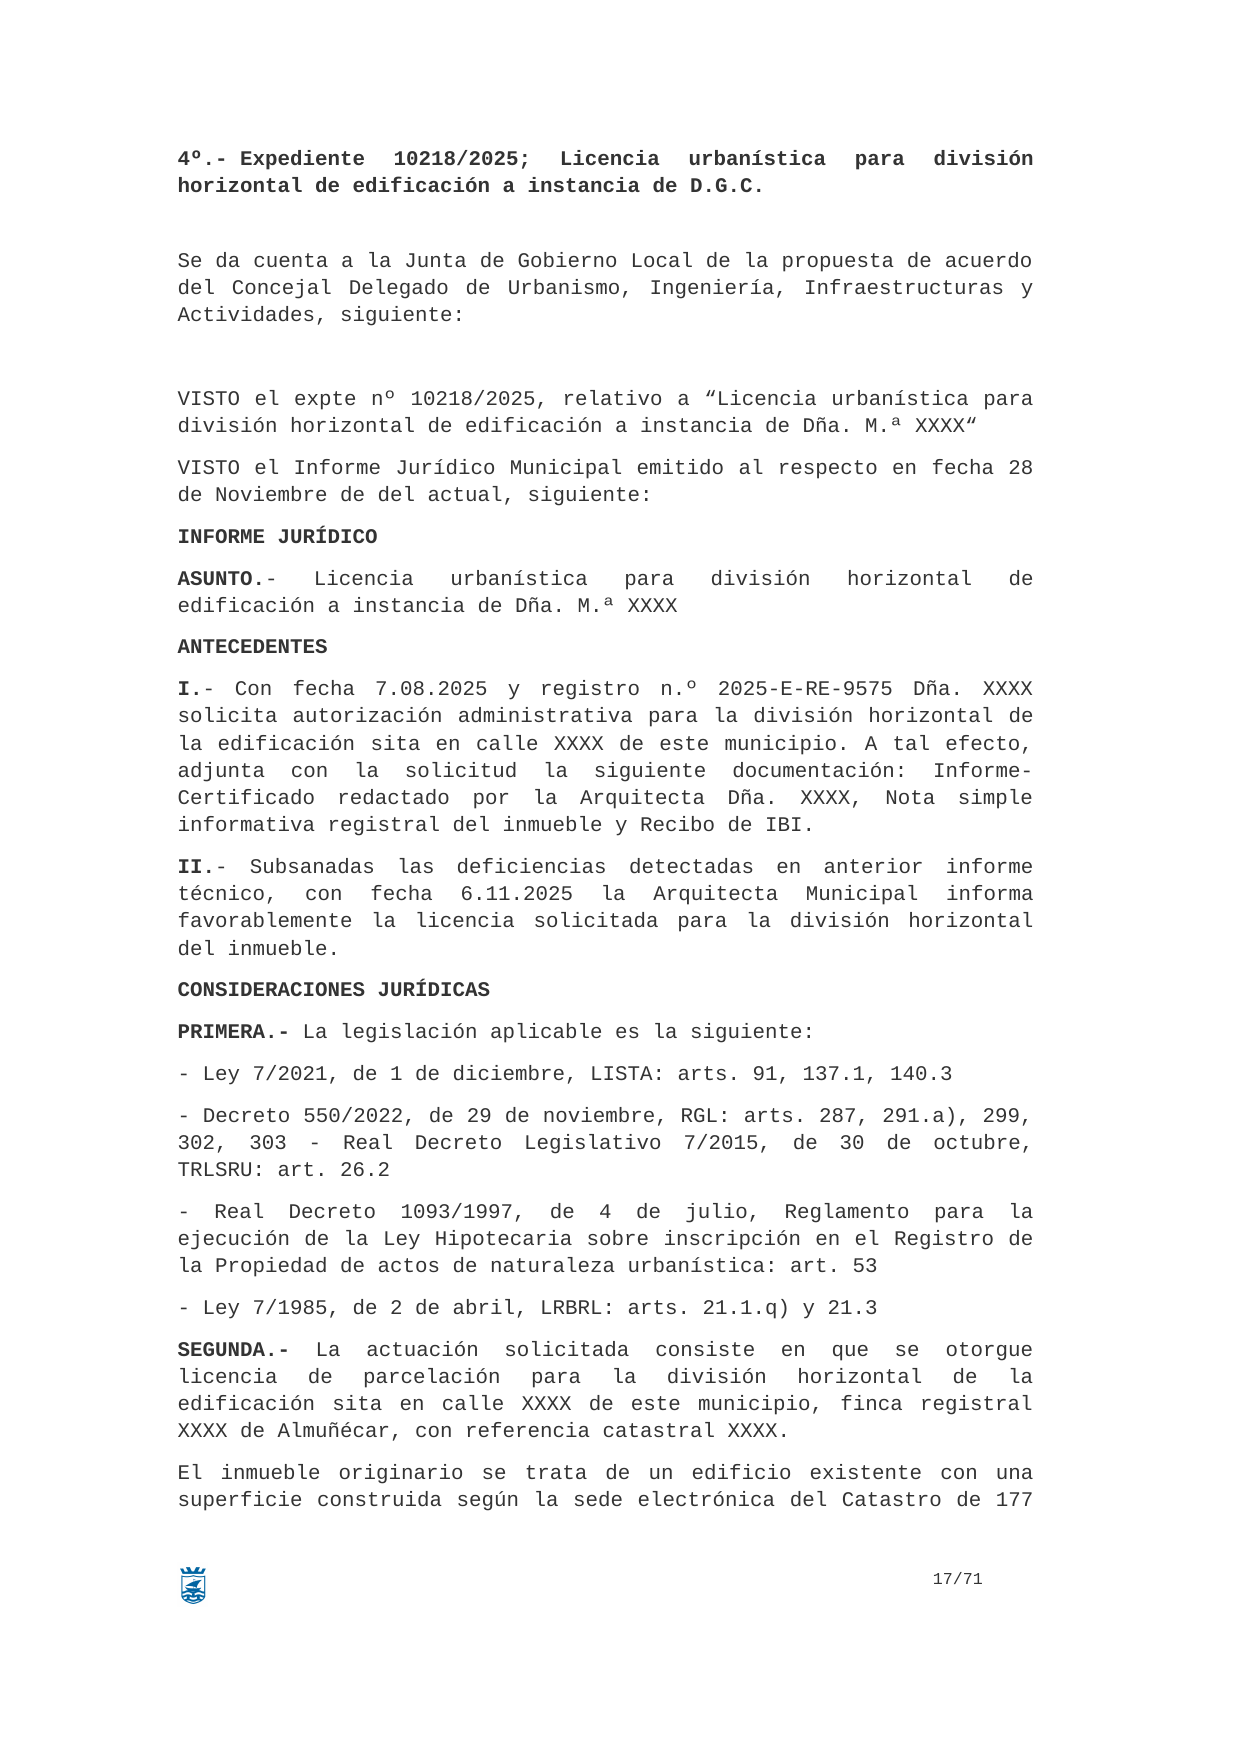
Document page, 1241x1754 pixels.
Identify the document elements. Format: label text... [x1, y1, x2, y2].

text ASUNTO.- Licencia urbanística para división horizontal de edificación a instancia de Dña. M.ª XXXX [177, 568, 1033, 618]
text VISTO el Informe Jurídico Municipal emitido al respecto en fecha 28 de Noviembre de del actual, siguiente: [177, 457, 1033, 508]
text El inmueble originario se trata de un edificio existente con una superficie construida según la sede electrónica del Catastro de 177 [177, 1462, 1033, 1513]
subtitle Expediente 10218/2025; Licencia urbanística para división horizontal de edificación a instancia de D.G.C. [177, 148, 1033, 198]
text PRIMERA.- La legislación aplicable es la siguiente: [177, 1021, 1033, 1045]
text - Decreto 550/2022, de 29 de noviembre, RGL: arts. 287, 291.a), 299, 302, 303 - Real Decreto Legislativo 7/2015, de 30 de octubre, TRLSRU: art. 26.2 [177, 1105, 1033, 1183]
picture [177, 1562, 208, 1607]
text INFORME JURÍDICO [177, 526, 1033, 549]
text VISTO el expte nº 10218/2025, relativo a “Licencia urbanística para división horizontal de edificación a instancia de Dña. M.ª XXXX“ [177, 388, 1033, 439]
text II.- Subsanadas las deficiencias detectadas en anterior informe técnico, con fecha 6.11.2025 la Arquitecta Municipal informa favorablemente la licencia solicitada para la división horizontal del inmueble. [177, 856, 1033, 961]
text Se da cuenta a la Junta de Gobierno Local de la propuesta de acuerdo del Concejal Delegado de Urbanismo, Ingeniería, Infraestructuras y Actividades, siguiente: [177, 250, 1033, 328]
text SEGUNDA.- La actuación solicitada consiste en que se otorgue licencia de parcelación para la división horizontal de la edificación sita en calle XXXX de este municipio, finca registral XXXX de Almuñécar, con referencia catastral XXXX. [177, 1339, 1033, 1444]
text - Ley 7/1985, de 2 de abril, LRBRL: arts. 21.1.q) y 21.3 [177, 1297, 1033, 1321]
text I.- Con fecha 7.08.2025 y registro n.º 2025-E-RE-9575 Dña. XXXX solicita autorización administrativa para la división horizontal de la edificación sita en calle XXXX de este municipio. A tal efecto, adjunta con la solicitud la siguiente documentación: Informe-Certificado redactado por la Arquitecta Dña. XXXX, Nota simple informativa registral del inmueble y Recibo de IBI. [177, 678, 1033, 838]
text CONSIDERACIONES JURÍDICAS [177, 979, 1033, 1003]
text - Ley 7/2021, de 1 de diciembre, LISTA: arts. 91, 137.1, 140.3 [177, 1063, 1033, 1087]
text ANTECEDENTES [177, 637, 1033, 660]
text - Real Decreto 1093/1997, de 4 de julio, Reglamento para la ejecución de la Ley Hipotecaria sobre inscripción en el Registro de la Propiedad de actos de naturaleza urbanística: art. 53 [177, 1201, 1033, 1279]
